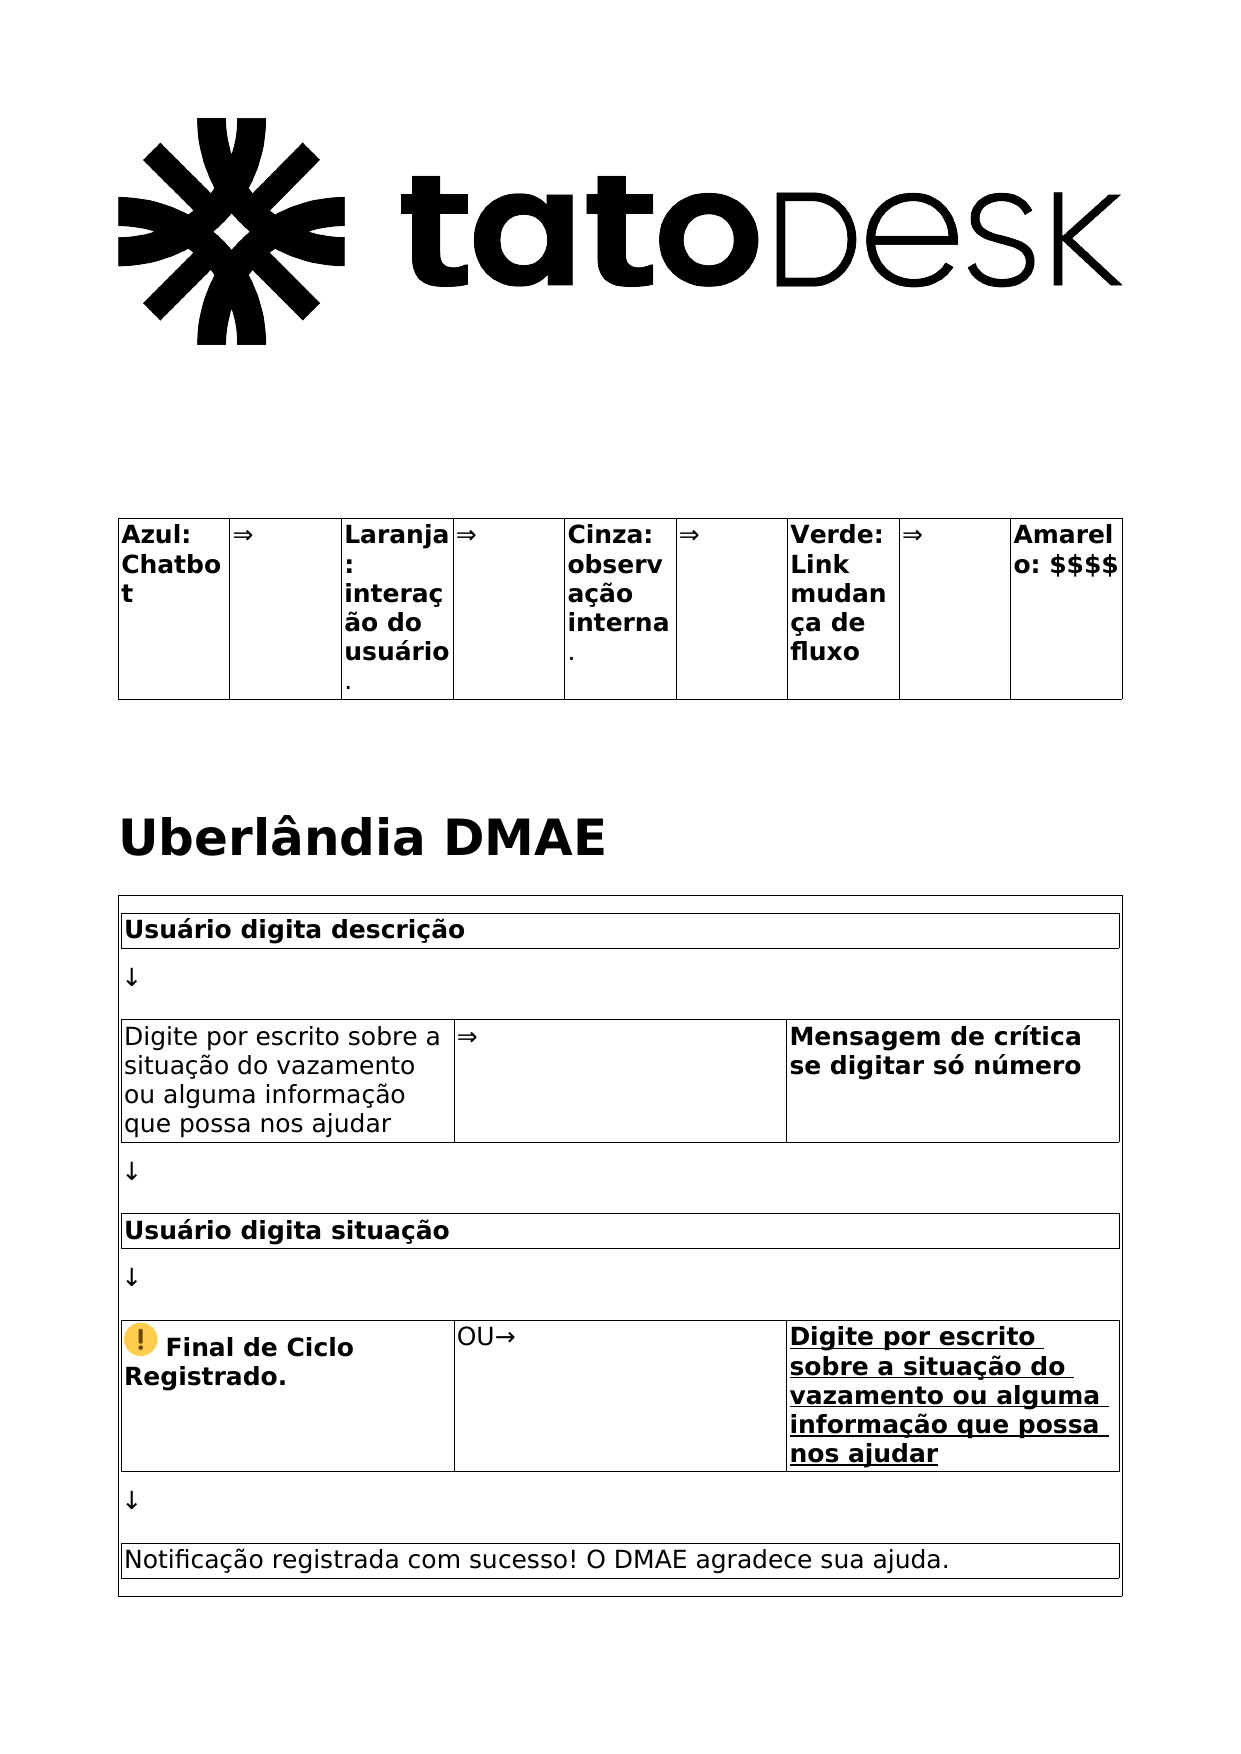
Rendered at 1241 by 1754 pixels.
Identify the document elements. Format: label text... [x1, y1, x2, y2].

table_header ⇒ [454, 519, 564, 699]
table_header Mensagem de crítica se digitar só número [787, 1020, 1119, 1142]
table_header Azul: Chatbot [119, 519, 229, 699]
table_header Digite por escrito sobre a situação do vazamento ou alguma informação que possa nos ajudar [787, 1321, 1119, 1471]
table_header ↓ ↓ ↓ ↓ [119, 896, 1122, 1596]
table_header Amarelo: $$$$ [1011, 519, 1122, 699]
table_header Final de Ciclo Registrado. [122, 1321, 454, 1471]
table_header Usuário digita situação [122, 1214, 1119, 1248]
table_header Digite por escrito sobre a situação do vazamento ou alguma informação que possa nos ajudar [122, 1020, 454, 1142]
table_header ⇒ [455, 1020, 786, 1142]
picture [118, 118, 1123, 345]
subtitle Uberlândia DMAE [118, 809, 1122, 868]
table_header Laranja: interação do usuário. [342, 519, 453, 699]
table_header OU→ [455, 1321, 786, 1471]
table_header ⇒ [677, 519, 787, 699]
table_header Usuário digita descrição [122, 914, 1119, 948]
table_header ⇒ [230, 519, 341, 699]
table_header Notificação registrada com sucesso! O DMAE agradece sua ajuda. [122, 1544, 1119, 1578]
table_header Cinza: observação interna. [565, 519, 676, 699]
table_header ⇒ [900, 519, 1010, 699]
table_header Verde: Link mudança de fluxo [788, 519, 899, 699]
